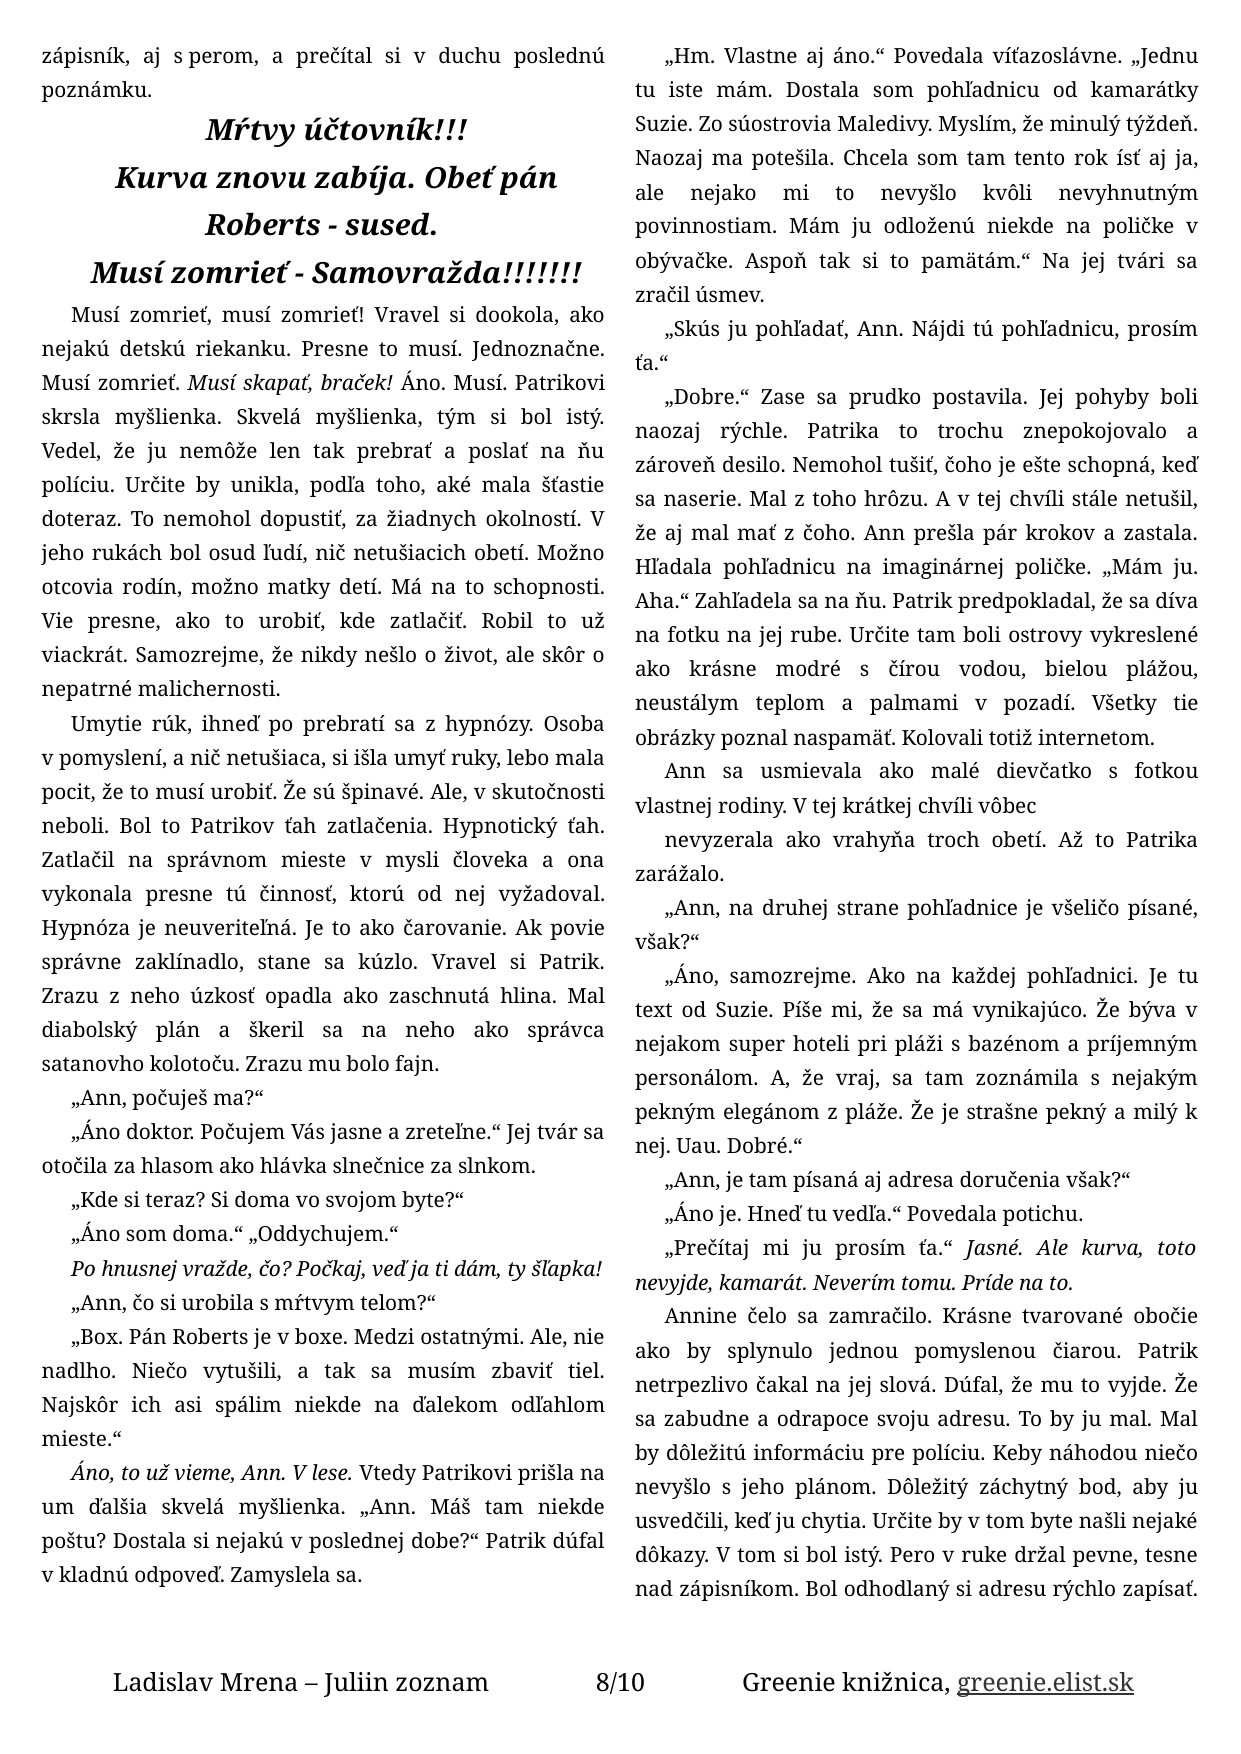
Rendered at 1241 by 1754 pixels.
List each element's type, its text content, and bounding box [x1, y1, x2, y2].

text „Kde si teraz? Si doma vo svojom byte?“ [41, 1186, 605, 1214]
text zápisník, aj s perom, a prečítal si v duchu poslednú poznámku. [41, 41, 605, 104]
text „Áno som doma.“ „Oddychujem.“ [41, 1219, 605, 1248]
text „Skús ju pohľadať, Ann. Nájdi tú pohľadnicu, prosím ťa.“ [635, 314, 1199, 376]
text „Box. Pán Roberts je v boxe. Medzi ostatnými. Ale, nie nadlho. Niečo vytušili, a tak sa musím zbaviť tiel. Najskôr ich asi spálim niekde na ďalekom odľahlom mieste.“ [41, 1322, 605, 1452]
text Musí zomrieť - Samovražda!!!!!!! [41, 252, 605, 292]
text „Prečítaj mi ju prosím ťa.“ Jasné. Ale kurva, toto nevyjde, kamarát. Neverím tomu. Príde na to. [635, 1233, 1199, 1296]
text „Áno doktor. Počujem Vás jasne a zreteľne.“ Jej tvár sa otočila za hlasom ako hlávka slnečnice za slnkom. [41, 1117, 605, 1180]
text „Hm. Vlastne aj áno.“ Povedala víťazoslávne. „Jednu tu iste mám. Dostala som pohľadnicu od kamarátky Suzie. Zo súostrovia Maledivy. Myslím, že minulý týždeň. Naozaj ma potešila. Chcela som tam tento rok ísť aj ja, ale nejako mi to nevyšlo kvôli nevyhnutným povinnostiam. Mám ju odloženú niekde na poličke v obývačke. Aspoň tak si to pamätám.“ Na jej tvári sa zračil úsmev. [635, 41, 1199, 308]
text „Dobre.“ Zase sa prudko postavila. Jej pohyby boli naozaj rýchle. Patrika to trochu znepokojovalo a zároveň desilo. Nemohol tušiť, čoho je ešte schopná, keď sa naserie. Mal z toho hrôzu. A v tej chvíli stále netušil, že aj mal mať z čoho. Ann prešla pár krokov a zastala. Hľadala pohľadnicu na imaginárnej poličke. „Mám ju. Aha.“ Zahľadela sa na ňu. Patrik predpokladal, že sa díva na fotku na jej rube. Určite tam boli ostrovy vykreslené ako krásne modré s čírou vodou, bielou plážou, neustálym teplom a palmami v pozadí. Všetky tie obrázky poznal naspamäť. Kolovali totiž internetom. [635, 382, 1199, 751]
text „Ann, počuješ ma?“ [41, 1083, 605, 1112]
text Áno, to už vieme, Ann. V lese. Vtedy Patrikovi prišla na um ďalšia skvelá myšlienka. „Ann. Máš tam niekde poštu? Dostala si nejakú v poslednej dobe?“ Patrik dúfal v kladnú odpoveď. Zamyslela sa. [41, 1458, 605, 1589]
text Po hnusnej vražde, čo? Počkaj, veď ja ti dám, ty šľapka! [41, 1254, 605, 1282]
text „Áno je. Hneď tu vedľa.“ Povedala potichu. [635, 1199, 1199, 1228]
text Annine čelo sa zamračilo. Krásne tvarované obočie ako by splynulo jednou pomyslenou čiarou. Patrik netrpezlivo čakal na jej slová. Dúfal, že mu to vyjde. Že sa zabudne a odrapoce svoju adresu. To by ju mal. Mal by dôležitú informáciu pre políciu. Keby náhodou niečo nevyšlo s jeho plánom. Dôležitý záchytný bod, aby ju usvedčili, keď ju chytia. Určite by v tom byte našli nejaké dôkazy. V tom si bol istý. Pero v ruke držal pevne, tesne nad zápisníkom. Bol odhodlaný si adresu rýchlo zapísať. [635, 1302, 1199, 1603]
text Ann sa usmievala ako malé dievčatko s fotkou vlastnej rodiny. V tej krátkej chvíli vôbec [635, 757, 1199, 819]
text „Áno, samozrejme. Ako na každej pohľadnici. Je tu text od Suzie. Píše mi, že sa má vynikajúco. Že býva v nejakom super hoteli pri pláži s bazénom a príjemným personálom. A, že vraj, sa tam zoznámila s nejakým pekným elegánom z pláže. Že je strašne pekný a milý k nej. Uau. Dobré.“ [635, 961, 1199, 1160]
text „Ann, čo si urobila s mŕtvym telom?“ [41, 1288, 605, 1316]
text nevyzerala ako vrahyňa troch obetí. Až to Patrika zarážalo. [635, 825, 1199, 887]
text „Ann, je tam písaná aj adresa doručenia však?“ [635, 1165, 1199, 1194]
text Mŕtvy účtovník!!! [41, 109, 605, 149]
text Musí zomrieť, musí zomrieť! Vravel si dookola, ako nejakú detskú riekanku. Presne to musí. Jednoznačne. Musí zomrieť. Musí skapať, braček! Áno. Musí. Patrikovi skrsla myšlienka. Skvelá myšlienka, tým si bol istý. Vedel, že ju nemôže len tak prebrať a poslať na ňu políciu. Určite by unikla, podľa toho, aké mala šťastie doteraz. To nemohol dopustiť, za žiadnych okolností. V jeho rukách bol osud ľudí, nič netušiacich obetí. Možno otcovia rodín, možno matky detí. Má na to schopnosti. Vie presne, ako to urobiť, kde zatlačiť. Robil to už viackrát. Samozrejme, že nikdy nešlo o život, ale skôr o nepatrné malichernosti. [41, 300, 605, 703]
text Umytie rúk, ihneď po prebratí sa z hypnózy. Osoba v pomyslení, a nič netušiaca, si išla umyť ruky, lebo mala pocit, že to musí urobiť. Že sú špinavé. Ale, v skutočnosti neboli. Bol to Patrikov ťah zatlačenia. Hypnotický ťah. Zatlačil na správnom mieste v mysli človeka a ona vykonala presne tú činnosť, ktorú od nej vyžadoval. Hypnóza je neuveriteľná. Je to ako čarovanie. Ak povie správne zaklínadlo, stane sa kúzlo. Vravel si Patrik. Zrazu z neho úzkosť opadla ako zaschnutá hlina. Mal diabolský plán a škeril sa na neho ako správca satanovho kolotoču. Zrazu mu bolo fajn. [41, 709, 605, 1078]
text „Ann, na druhej strane pohľadnice je všeličo písané, však?“ [635, 893, 1199, 955]
text Kurva znovu zabíja. Obeť pán Roberts - sused. [41, 157, 605, 244]
